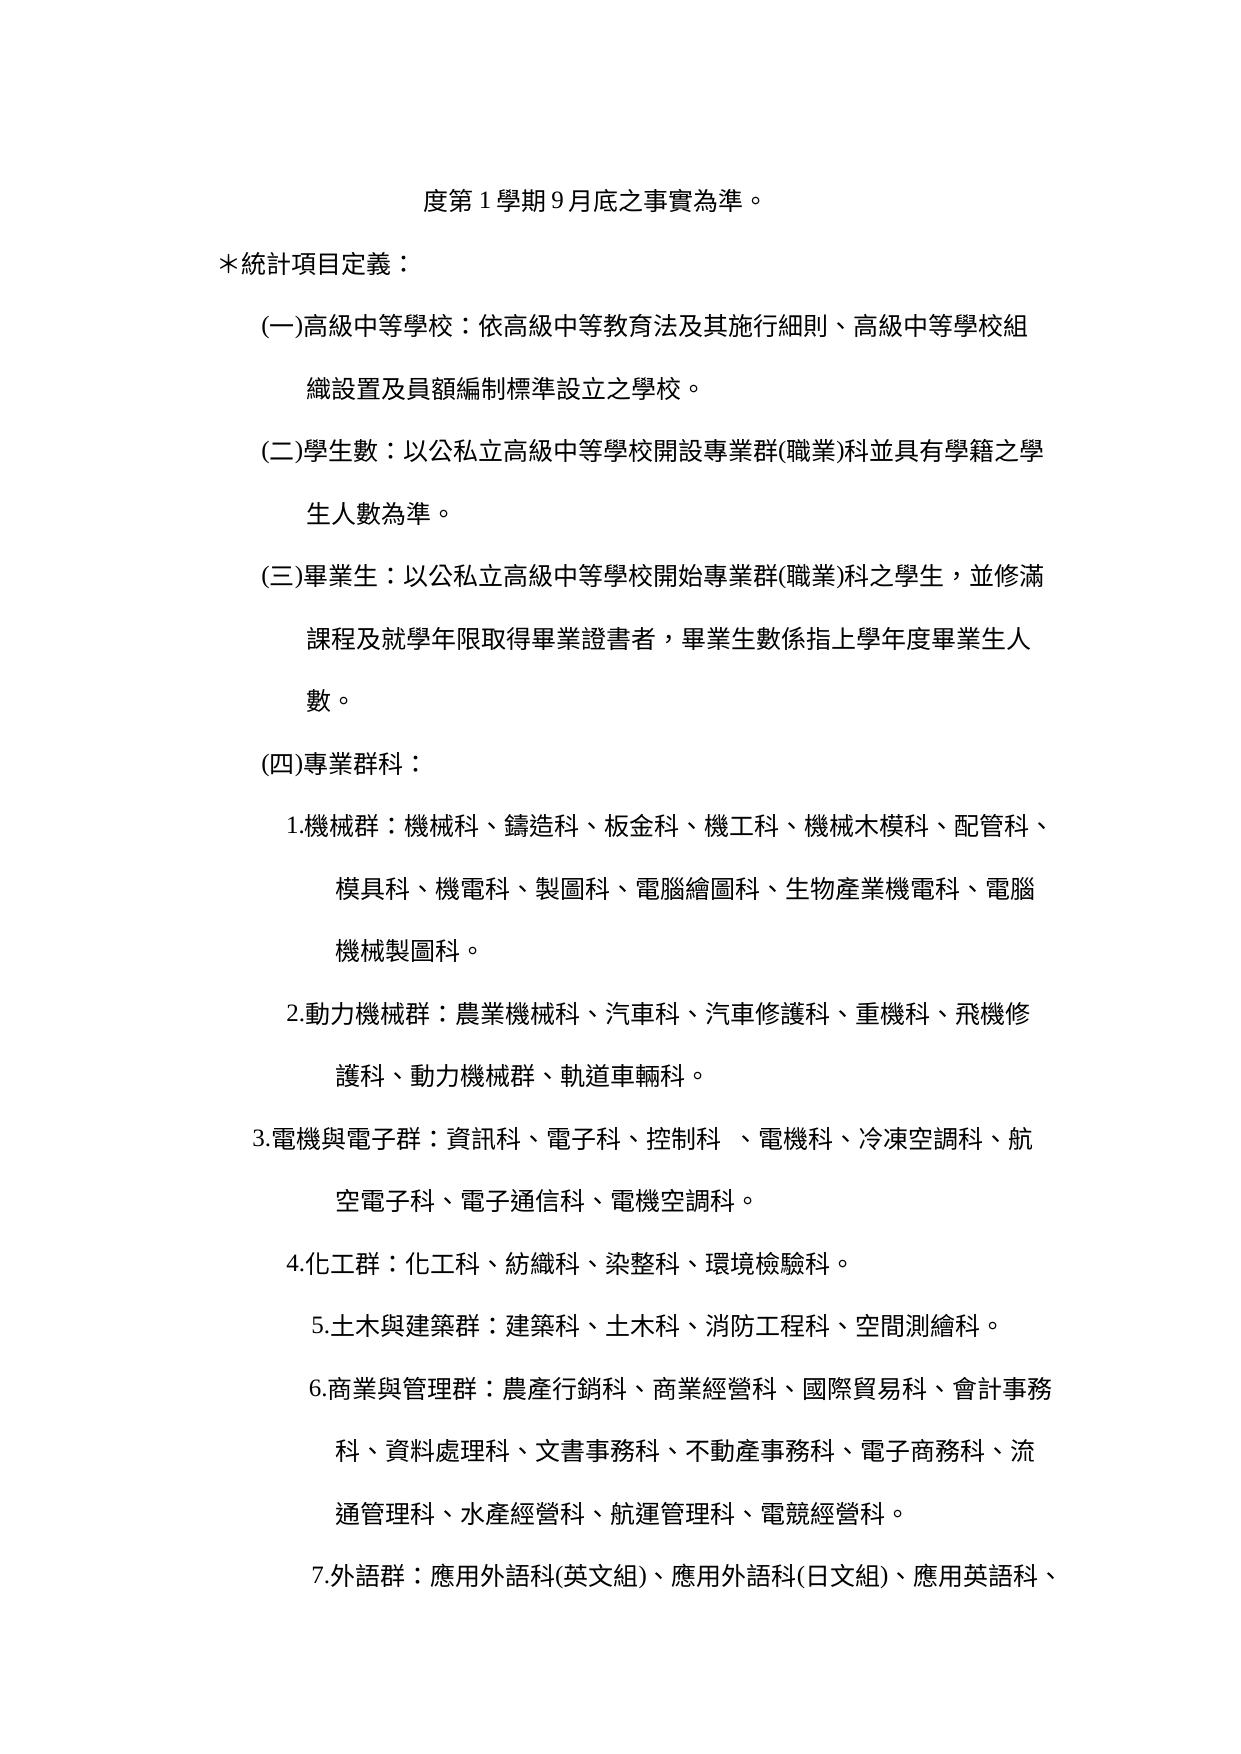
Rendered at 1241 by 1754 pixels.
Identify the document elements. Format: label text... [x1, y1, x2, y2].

text 6.商業與管理群：農產行銷科、商業經營科、國際貿易科、會計事務科、資料處理科、文書事務科、不動產事務科、電子商務科、流通管理科、水產經營科、航運管理科、電競經營科。 [308, 1346, 1053, 1533]
text 度第1學期9月底之事實為準。 [216, 158, 1053, 221]
text 3.電機與電子群：資訊科、電子科、控制科 、電機科、冷凍空調科、航空電子科、電子通信科、電機空調科。 [202, 1096, 1053, 1221]
text (四)專業群科： [261, 721, 1053, 783]
text (三)畢業生：以公私立高級中等學校開始專業群(職業)科之學生，並修滿課程及就學年限取得畢業證書者，畢業生數係指上學年度畢業生人數。 [261, 533, 1053, 721]
text 1.機械群：機械科、鑄造科、板金科、機工科、機械木模科、配管科、模具科、機電科、製圖科、電腦繪圖科、生物產業機電科、電腦機械製圖科。 [261, 783, 1053, 971]
text 4.化工群：化工科、紡織科、染整科、環境檢驗科。 [261, 1221, 1053, 1283]
text (二)學生數：以公私立高級中等學校開設專業群(職業)科並具有學籍之學生人數為準。 [261, 408, 1053, 533]
text 5.土木與建築群：建築科、土木科、消防工程科、空間測繪科。 [274, 1283, 1053, 1346]
text (一)高級中等學校：依高級中等教育法及其施行細則、高級中等學校組織設置及員額編制標準設立之學校。 [261, 283, 1053, 408]
text 2.動力機械群：農業機械科、汽車科、汽車修護科、重機科、飛機修護科、動力機械群、軌道車輛科。 [261, 971, 1053, 1096]
text 7.外語群：應用外語科(英文組)、應用外語科(日文組)、應用英語科、應用日語科。 [311, 1533, 1053, 1596]
text ＊統計項目定義： [187, 221, 1053, 283]
